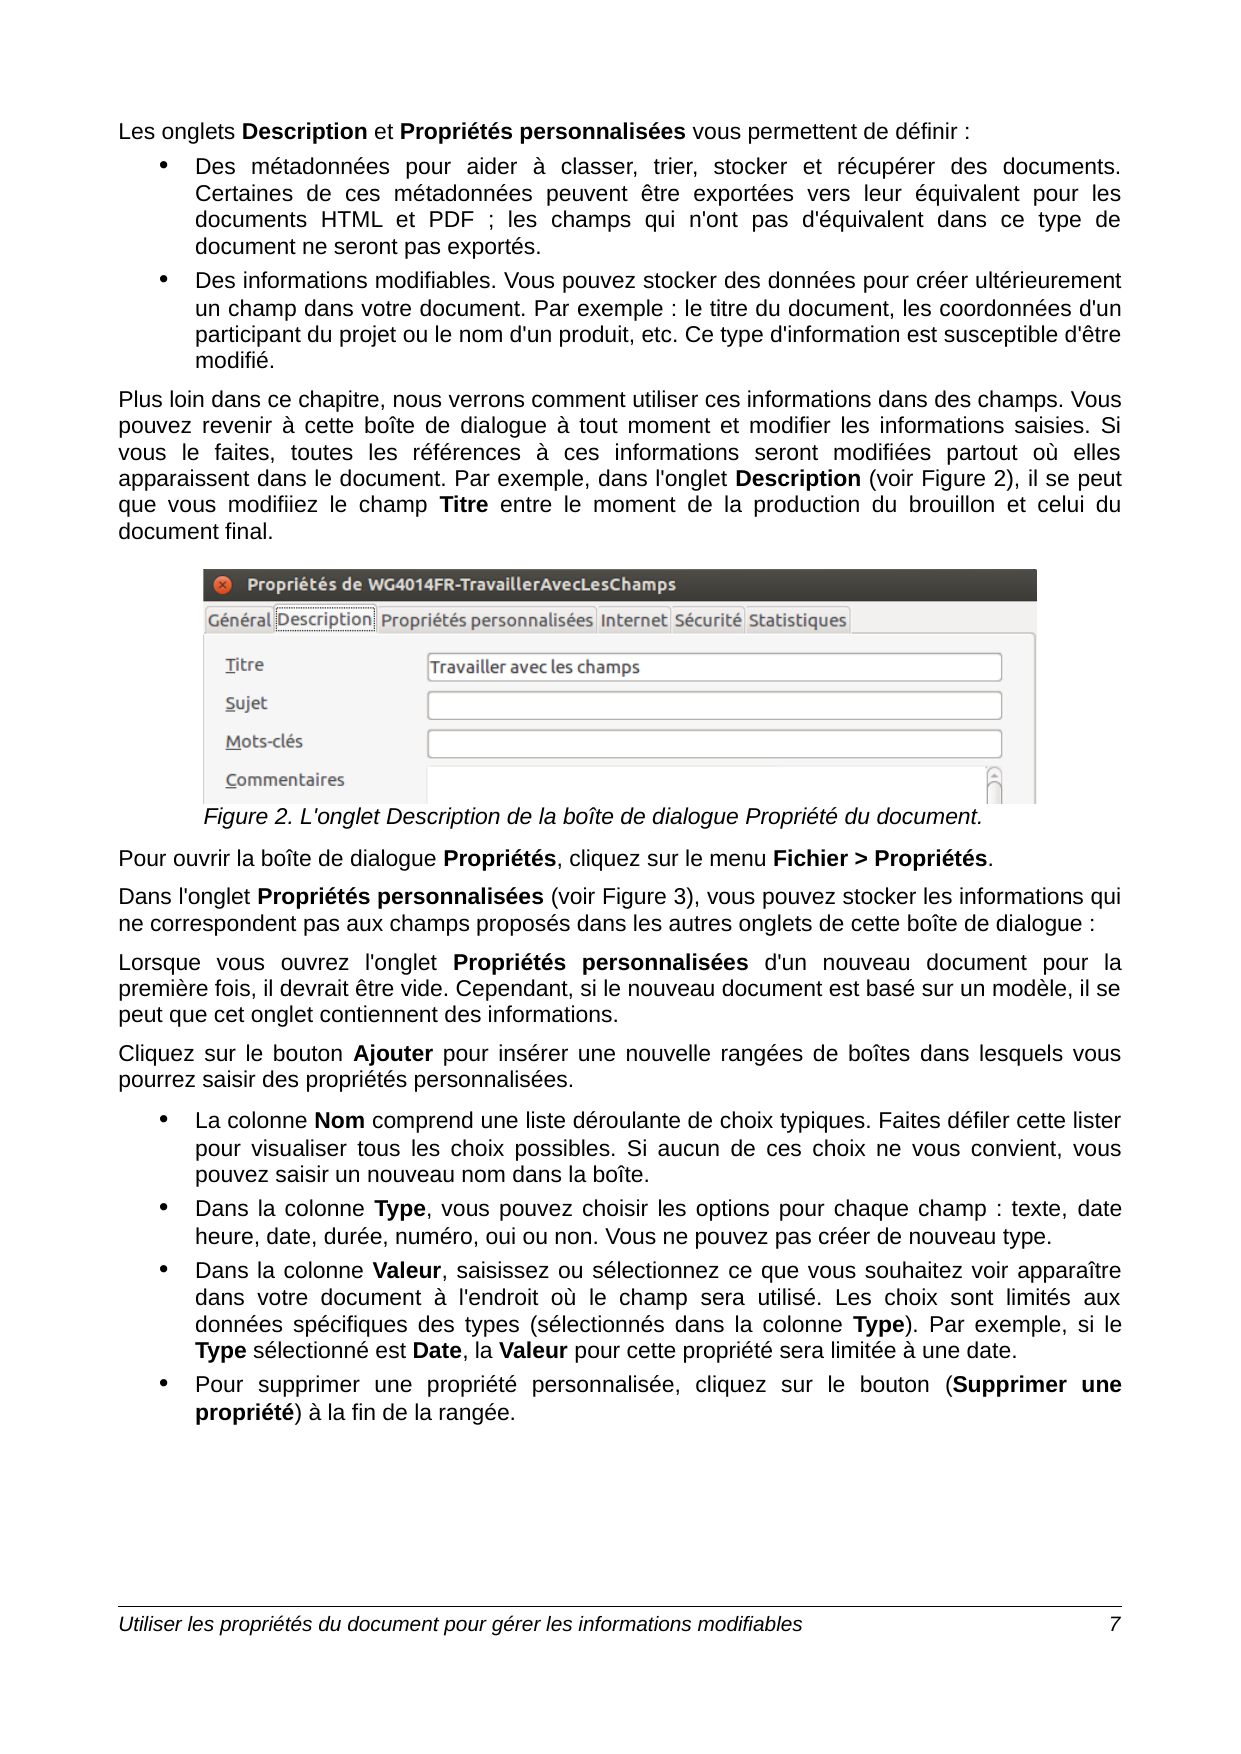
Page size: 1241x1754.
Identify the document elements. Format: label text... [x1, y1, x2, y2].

text Figure 2. L'onglet Description de la boîte de dialogue Propriété du document. [203, 804, 1037, 829]
list La colonne Nom comprend une liste déroulante de choix typiques. Faites défiler cette lister pour visualiser tous les choix possibles. Si aucun de ces choix ne vous convient, vous pouvez saisir un nouveau nom dans la boîte. [156, 1105, 1122, 1187]
text Pour ouvrir la boîte de dialogue Propriétés, cliquez sur le menu Fichier > Propriétés. [118, 844, 1122, 871]
text Cliquez sur le bouton Ajouter pour insérer une nouvelle rangées de boîtes dans lesquels vous pourrez saisir des propriétés personnalisées. [118, 1040, 1122, 1093]
list Dans la colonne Valeur, saisissez ou sélectionnez ce que vous souhaitez voir apparaître dans votre document à l'endroit où le champ sera utilisé. Les choix sont limités aux données spécifiques des types (sélectionnés dans la colonne Type). Par exemple, si le Type sélectionné est Date, la Valeur pour cette propriété sera limitée à une date. [156, 1255, 1122, 1363]
list Des informations modifiables. Vous pouvez stocker des données pour créer ultérieurement un champ dans votre document. Par exemple : le titre du document, les coordonnées d'un participant du projet ou le nom d'un produit, etc. Ce type d'information est susceptible d'être modifié. [156, 265, 1122, 374]
text Lorsque vous ouvrez l'onglet Propriétés personnalisées d'un nouveau document pour la première fois, il devrait être vide. Cependant, si le nouveau document est basé sur un modèle, il se peut que cet onglet contiennent des informations. [118, 948, 1122, 1028]
text Dans l'onglet Propriétés personnalisées (voir Figure 3), vous pouvez stocker les informations qui ne correspondent pas aux champs proposés dans les autres onglets de cette boîte de dialogue : [118, 883, 1122, 936]
list Des métadonnées pour aider à classer, trier, stocker et récupérer des documents. Certaines de ces métadonnées peuvent être exportées vers leur équivalent pour les documents HTML et PDF ; les champs qui n'ont pas d'équivalent dans ce type de document ne seront pas exportés. [156, 151, 1122, 259]
picture [203, 569, 1037, 804]
text Plus loin dans ce chapitre, nous verrons comment utiliser ces informations dans des champs. Vous pouvez revenir à cette boîte de dialogue à tout moment et modifier les informations saisies. Si vous le faites, toutes les références à ces informations seront modifiées partout où elles apparaissent dans le document. Par exemple, dans l'onglet Description (voir Figure 2), il se peut que vous modifiiez le champ Titre entre le moment de la production du brouillon et celui du document final. [118, 386, 1122, 544]
list Les onglets Description et Propriétés personnalisées vous permettent de définir : [118, 118, 1122, 144]
list Dans la colonne Type, vous pouvez choisir les options pour chaque champ : texte, date heure, date, durée, numéro, oui ou non. Vous ne pouvez pas créer de nouveau type. [156, 1193, 1122, 1249]
list Pour supprimer une propriété personnalisée, cliquez sur le bouton (Supprimer une propriété) à la fin de la rangée. [156, 1370, 1122, 1425]
